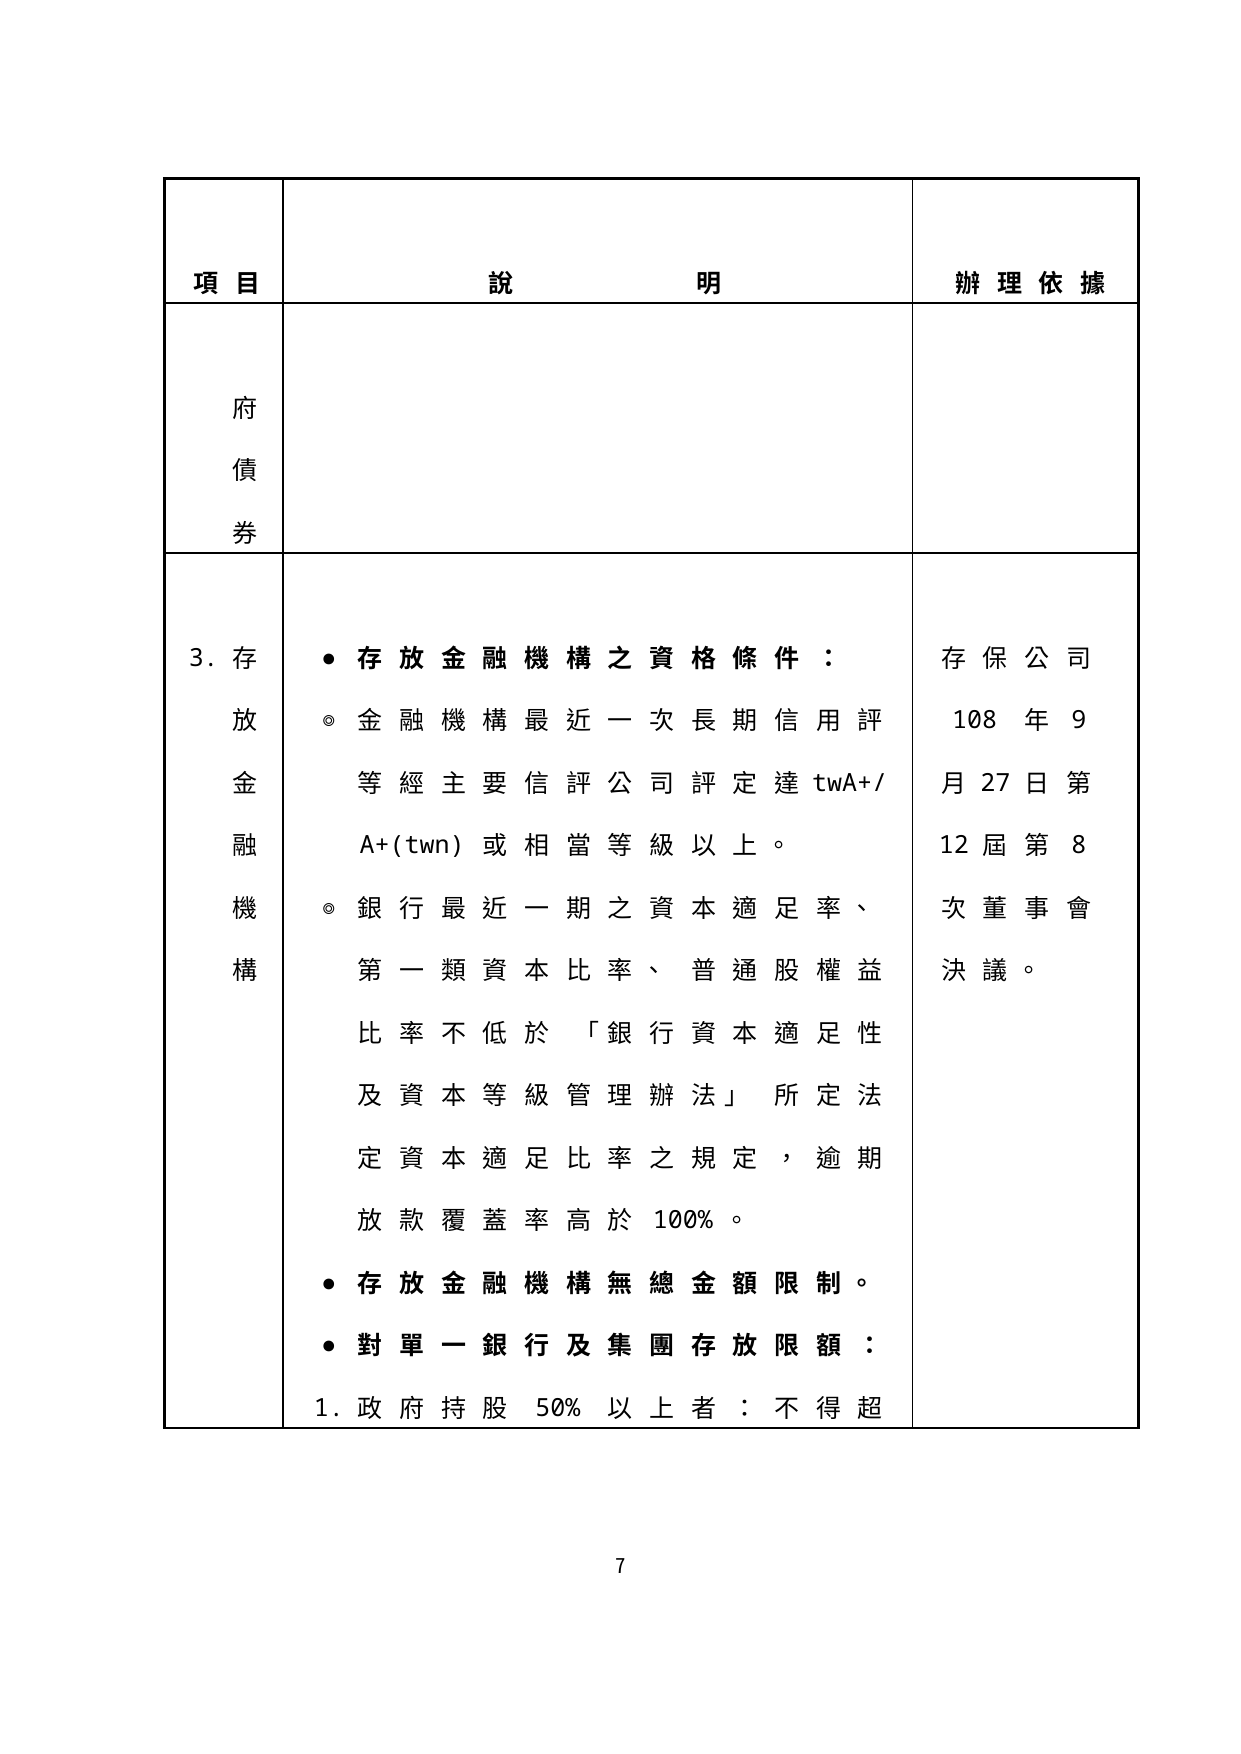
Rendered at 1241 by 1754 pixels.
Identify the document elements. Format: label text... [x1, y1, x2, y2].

table_header 說 明 [284, 180, 912, 302]
table_cell 3.存放金融機構 [166, 554, 282, 1427]
table_cell [284, 304, 912, 552]
table_header 項目 [166, 180, 282, 302]
table_cell ●存放金融機構之資格條件： ◎金融機構最近一次長期信用評等經主要信評公司評定達twA+/A+(twn)或相當等級以上。 ◎銀行最近一期之資本適足率、第一類資本比率、普通股權益比率不低於「銀行資本適足性及資本等級管理辦法」所定法定資本適足比率之規定，逾期放款覆蓋率高於100%。 ●存放金融機構無總金額限制。 ●對單一銀行及集團存放限額： 1.政府持股50%以上者：不得超 [284, 554, 912, 1427]
table_cell 存保公司108年9月27日第12屆第8次董事會決議。 [913, 554, 1137, 1427]
table_cell 府債券 [166, 304, 282, 552]
table_header 辦理依據 [913, 180, 1137, 302]
table_cell [913, 304, 1137, 552]
